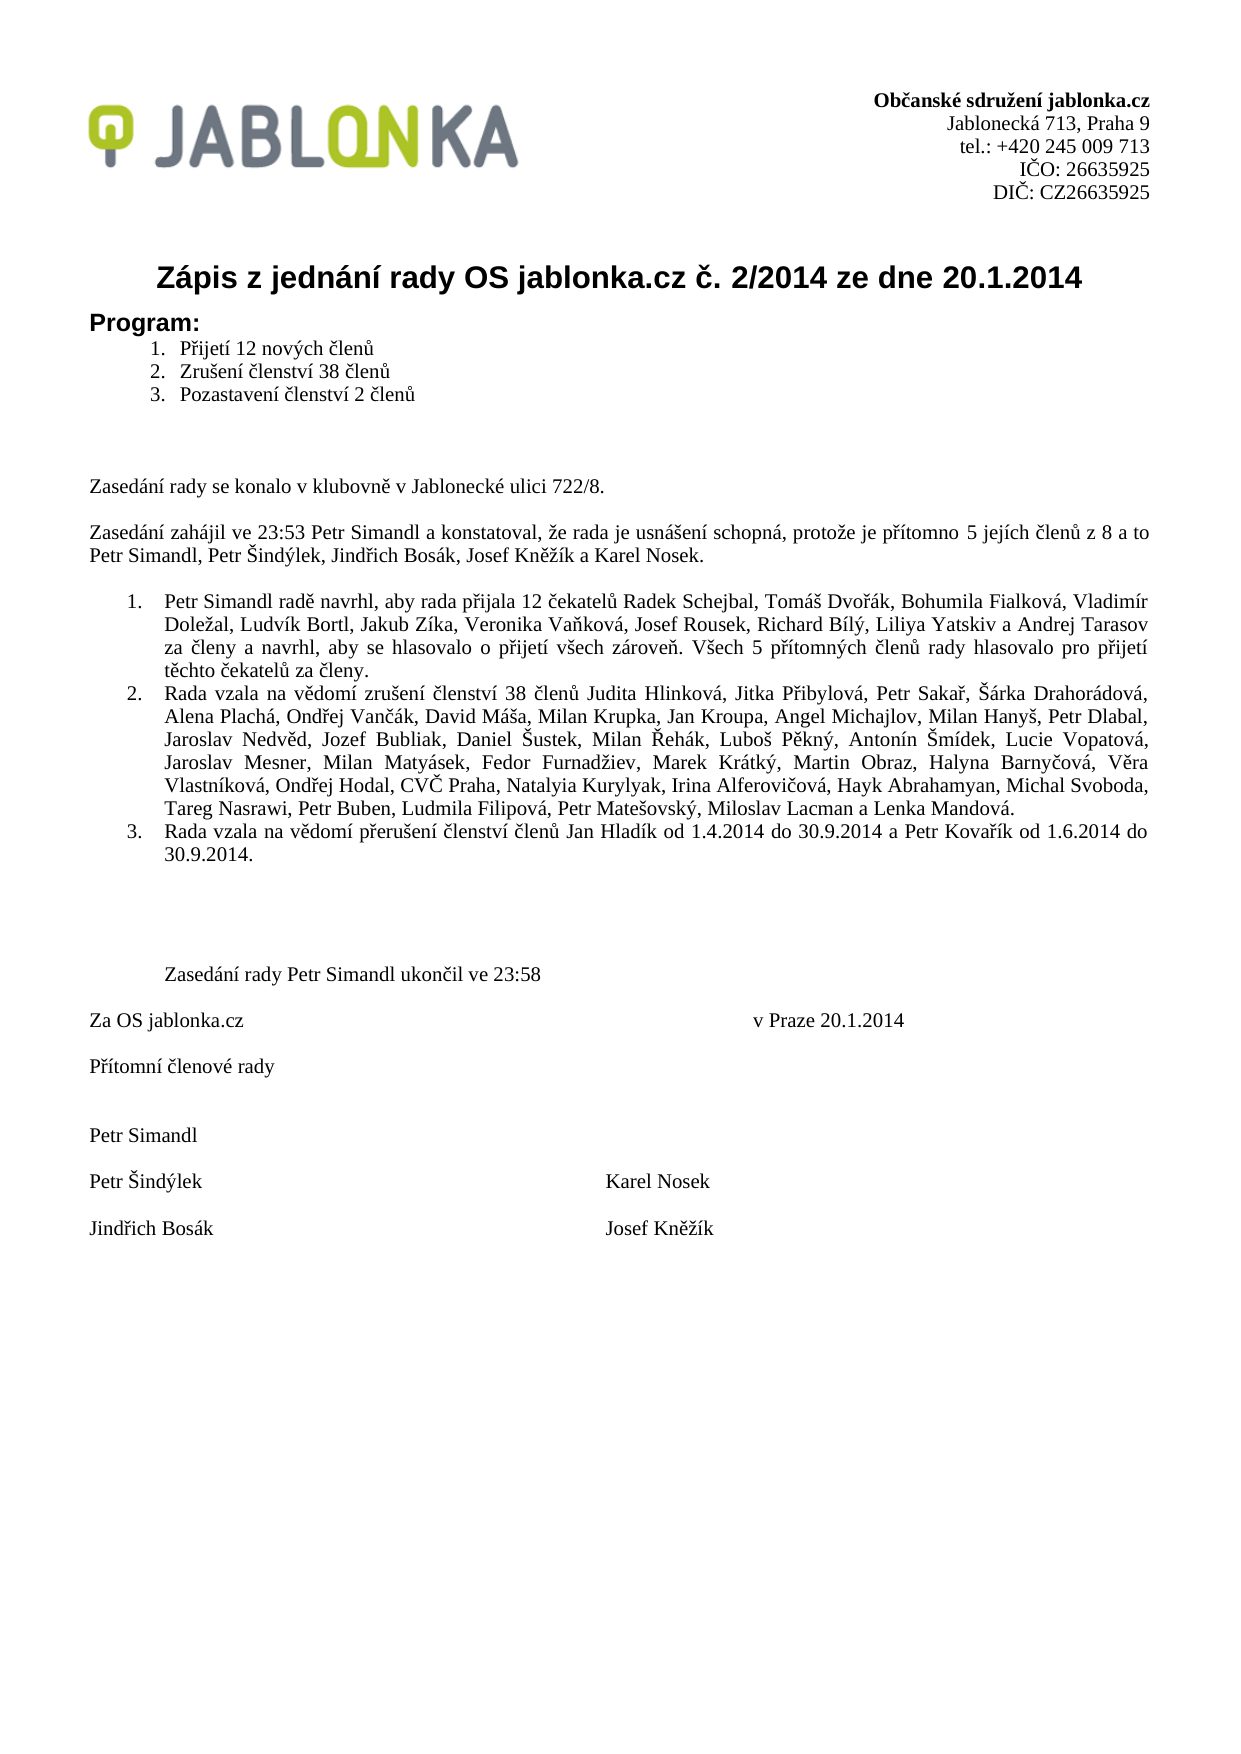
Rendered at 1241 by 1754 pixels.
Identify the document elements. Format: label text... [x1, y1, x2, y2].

text Jindřich Bosák Josef Kněžík [89, 1216, 1150, 1239]
list Zrušení členství 38 členů [150, 359, 1150, 382]
text Program: [89, 308, 1150, 336]
text Petr Simandl [89, 1124, 1150, 1147]
text Za OS jablonka.cz v Praze 20.1.2014 [89, 1009, 1150, 1032]
list Pozastavení členství 2 členů [150, 382, 1150, 406]
picture [71, 89, 535, 184]
text Zasedání rady se konalo v klubovně v Jablonecké ulici 722/8. [89, 474, 1150, 498]
list Přijetí 12 nových členů [150, 336, 1150, 359]
list Rada vzala na vědomí přerušení členství členů Jan Hladík od 1.4.2014 do 30.9.2014 a Petr Kovařík od 1.6.2014 do 30.9.2014. [127, 820, 1150, 866]
list Zasedání rady Petr Simandl ukončil ve 23:58 [127, 963, 1150, 986]
list Rada vzala na vědomí zrušení členství 38 členů Judita Hlinková, Jitka Přibylová, Petr Sakař, Šárka Drahorádová, Alena Plachá, Ondřej Vančák, David Máša, Milan Krupka, Jan Kroupa, Angel Michajlov, Milan Hanyš, Petr Dlabal, Jaroslav Nedvěd, Jozef Bubliak, Daniel Šustek, Milan Řehák, Luboš Pěkný, Antonín Šmídek, Lucie Vopatová, Jaroslav Mesner, Milan Matyásek, Fedor Furnadžiev, Marek Krátký, Martin Obraz, Halyna Barnyčová, Věra Vlastníková, Ondřej Hodal, CVČ Praha, Natalyia Kurylyak, Irina Alferovičová, Hayk Abrahamyan, Michal Svoboda, Tareg Nasrawi, Petr Buben, Ludmila Filipová, Petr Matešovský, Miloslav Lacman a Lenka Mandová. [127, 682, 1150, 820]
text Zasedání zahájil ve 23:53 Petr Simandl a konstatoval, že rada je usnášení schopná, protože je přítomno 5 jejích členů z 8 a to Petr Simandl, Petr Šindýlek, Jindřich Bosák, Josef Kněžík a Karel Nosek. [89, 498, 1150, 567]
list Petr Simandl radě navrhl, aby rada přijala 12 čekatelů Radek Schejbal, Tomáš Dvořák, Bohumila Fialková, Vladimír Doležal, Ludvík Bortl, Jakub Zíka, Veronika Vaňková, Josef Rousek, Richard Bílý, Liliya Yatskiv a Andrej Tarasov za členy a navrhl, aby se hlasovalo o přijetí všech zároveň. Všech 5 přítomných členů rady hlasovalo pro přijetí těchto čekatelů za členy. [127, 590, 1150, 682]
text Přítomní členové rady [89, 1055, 1150, 1078]
subtitle Zápis z jednání rady OS jablonka.cz č. 2/2014 ze dne 20.1.2014 [89, 259, 1150, 296]
text Petr Šindýlek Karel Nosek [89, 1170, 1150, 1193]
